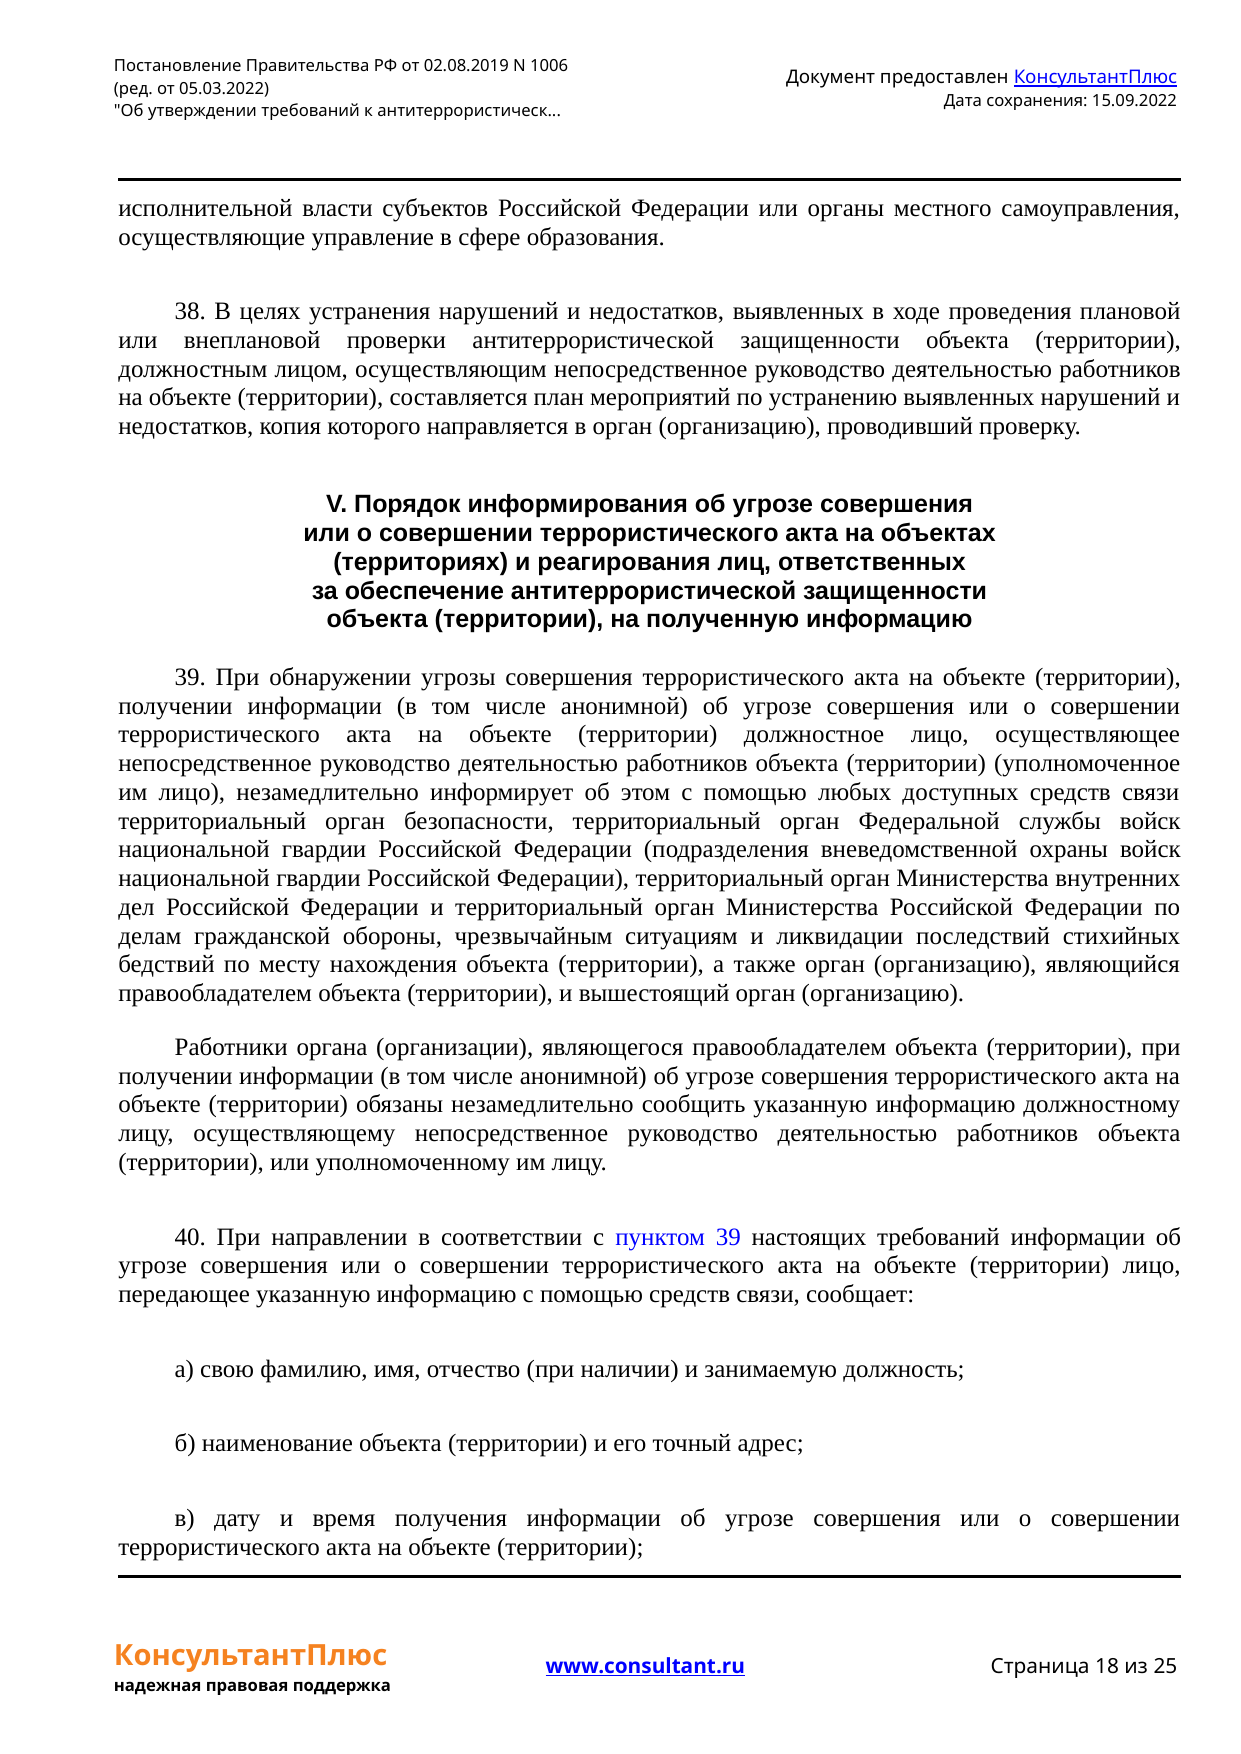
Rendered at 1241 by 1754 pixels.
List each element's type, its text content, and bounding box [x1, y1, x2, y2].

text 38. В целях устранения нарушений и недостатков, выявленных в ходе проведения плановой или внеплановой проверки антитеррористической защищенности объекта (территории), должностным лицом, осуществляющим непосредственное руководство деятельностью работников на объекте (территории), составляется план мероприятий по устранению выявленных нарушений и недостатков, копия которого направляется в орган (организацию), проводивший проверку. [118, 296, 1181, 440]
title или о совершении террористического акта на объектах [118, 518, 1181, 547]
title (территориях) и реагирования лиц, ответственных [118, 547, 1181, 576]
text 40. При направлении в соответствии с пунктом 39 настоящих требований информации об угрозе совершения или о совершении террористического акта на объекте (территории) лицо, передающее указанную информацию с помощью средств связи, сообщает: [118, 1222, 1181, 1308]
text Работники органа (организации), являющегося правообладателем объекта (территории), при получении информации (в том числе анонимной) об угрозе совершения террористического акта на объекте (территории) обязаны незамедлительно сообщить указанную информацию должностному лицу, осуществляющему непосредственное руководство деятельностью работников объекта (территории), или уполномоченному им лицу. [118, 1032, 1181, 1176]
text исполнительной власти субъектов Российской Федерации или органы местного самоуправления, осуществляющие управление в сфере образования. [118, 193, 1181, 250]
text в) дату и время получения информации об угрозе совершения или о совершении террористического акта на объекте (территории); [118, 1503, 1181, 1560]
title объекта (территории), на полученную информацию [118, 604, 1181, 633]
title V. Порядок информирования об угрозе совершения [118, 489, 1181, 518]
text б) наименование объекта (территории) и его точный адрес; [118, 1428, 1181, 1457]
text а) свою фамилию, имя, отчество (при наличии) и занимаемую должность; [118, 1354, 1181, 1382]
title за обеспечение антитеррористической защищенности [118, 576, 1181, 604]
text 39. При обнаружении угрозы совершения террористического акта на объекте (территории), получении информации (в том числе анонимной) об угрозе совершения или о совершении террористического акта на объекте (территории) должностное лицо, осуществляющее непосредственное руководство деятельностью работников объекта (территории) (уполномоченное им лицо), незамедлительно информирует об этом с помощью любых доступных средств связи территориальный орган безопасности, территориальный орган Федеральной службы войск национальной гвардии Российской Федерации (подразделения вневедомственной охраны войск национальной гвардии Российской Федерации), территориальный орган Министерства внутренних дел Российской Федерации и территориальный орган Министерства Российской Федерации по делам гражданской обороны, чрезвычайным ситуациям и ликвидации последствий стихийных бедствий по месту нахождения объекта (территории), а также орган (организацию), являющийся правообладателем объекта (территории), и вышестоящий орган (организацию). [118, 662, 1181, 1007]
